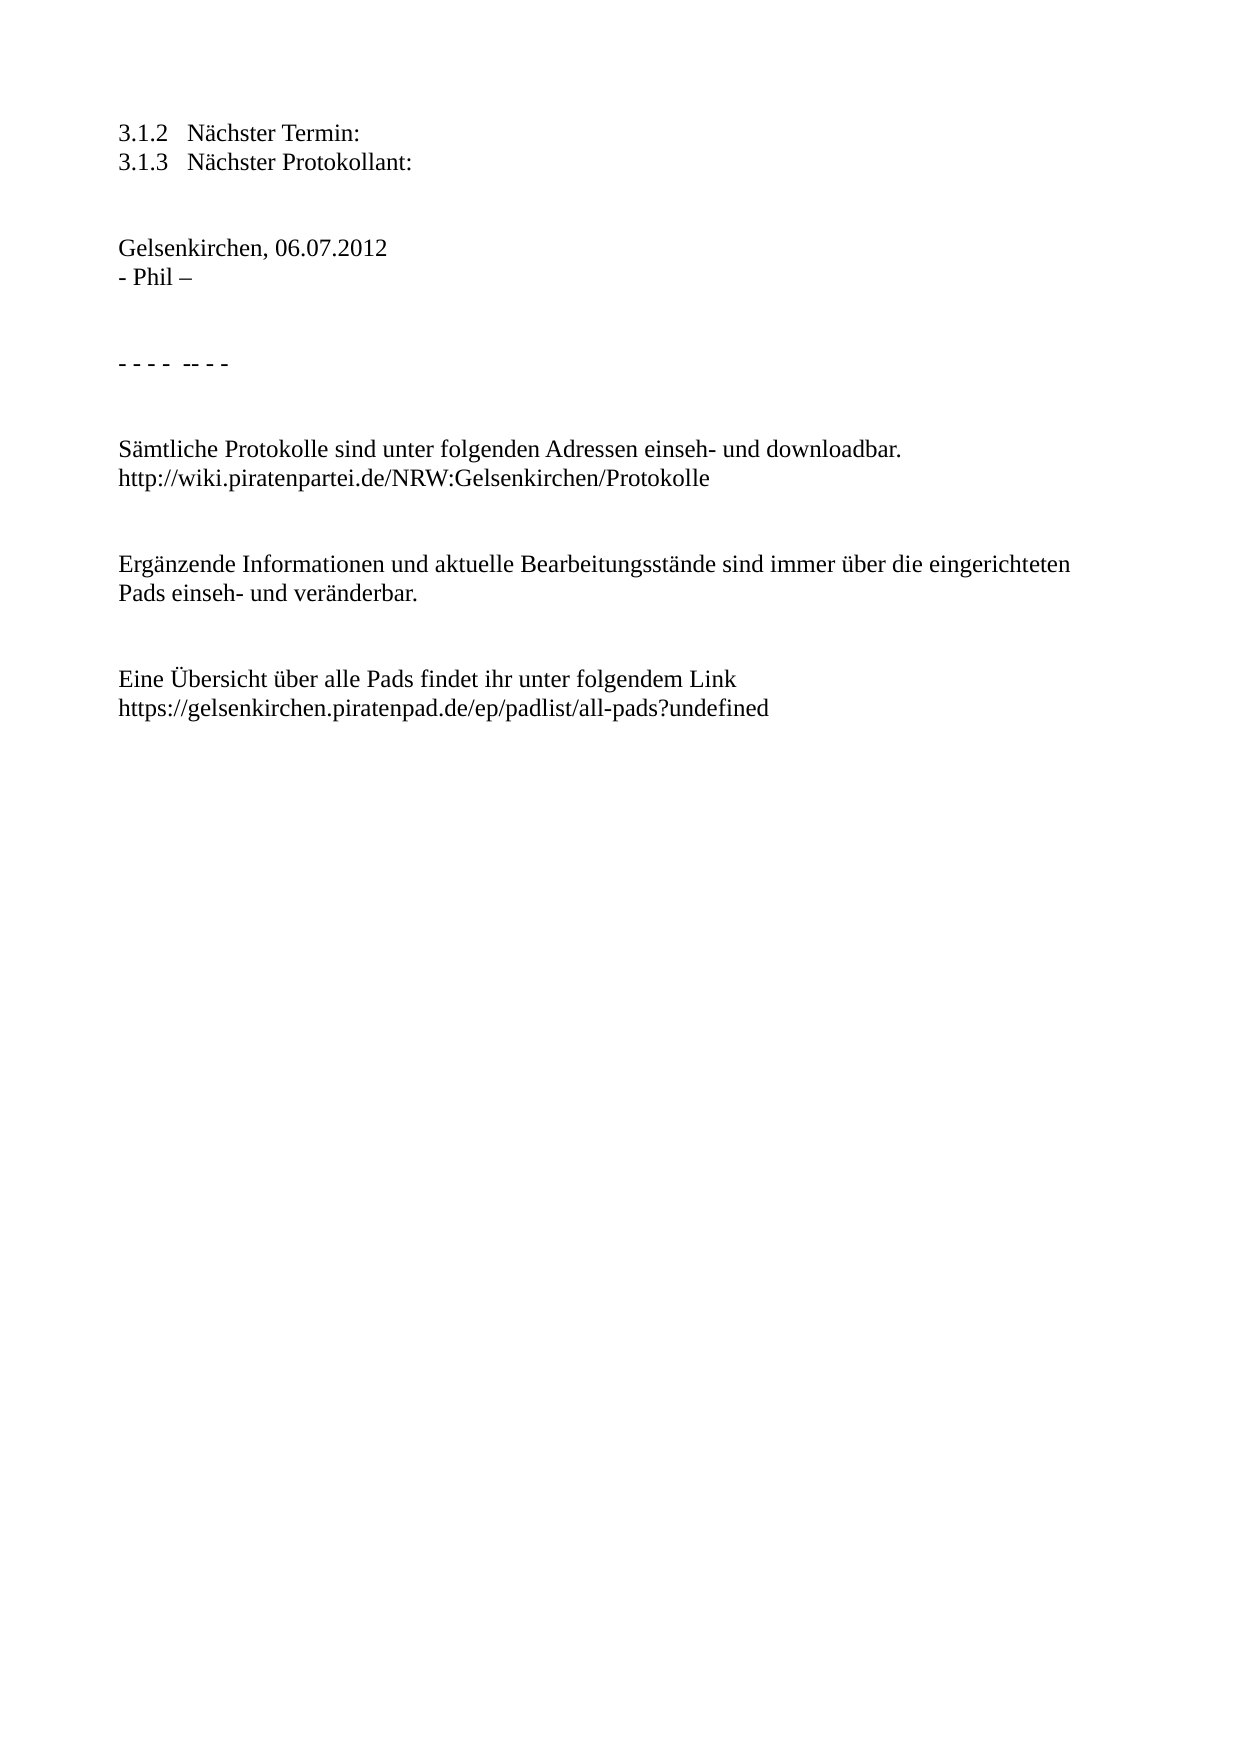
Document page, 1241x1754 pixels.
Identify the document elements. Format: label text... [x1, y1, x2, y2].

text 3.1.3 Nächster Protokollant: [118, 147, 1122, 176]
text Ergänzende Informationen und aktuelle Bearbeitungsstände sind immer über die eingerichteten Pads einseh- und veränderbar. [118, 549, 1122, 607]
text 3.1.2 Nächster Termin: [118, 118, 1122, 147]
text - - - - -- - - [118, 348, 1122, 377]
text Sämtliche Protokolle sind unter folgenden Adressen einseh- und downloadbar. http://wiki.piratenpartei.de/NRW:Gelsenkirchen/Protokolle [118, 434, 1122, 492]
text - Phil – [118, 262, 1122, 291]
text Gelsenkirchen, 06.07.2012 [118, 233, 1122, 262]
text Eine Übersicht über alle Pads findet ihr unter folgendem Link https://gelsenkirchen.piratenpad.de/ep/padlist/all-pads?undefined [118, 664, 1122, 722]
